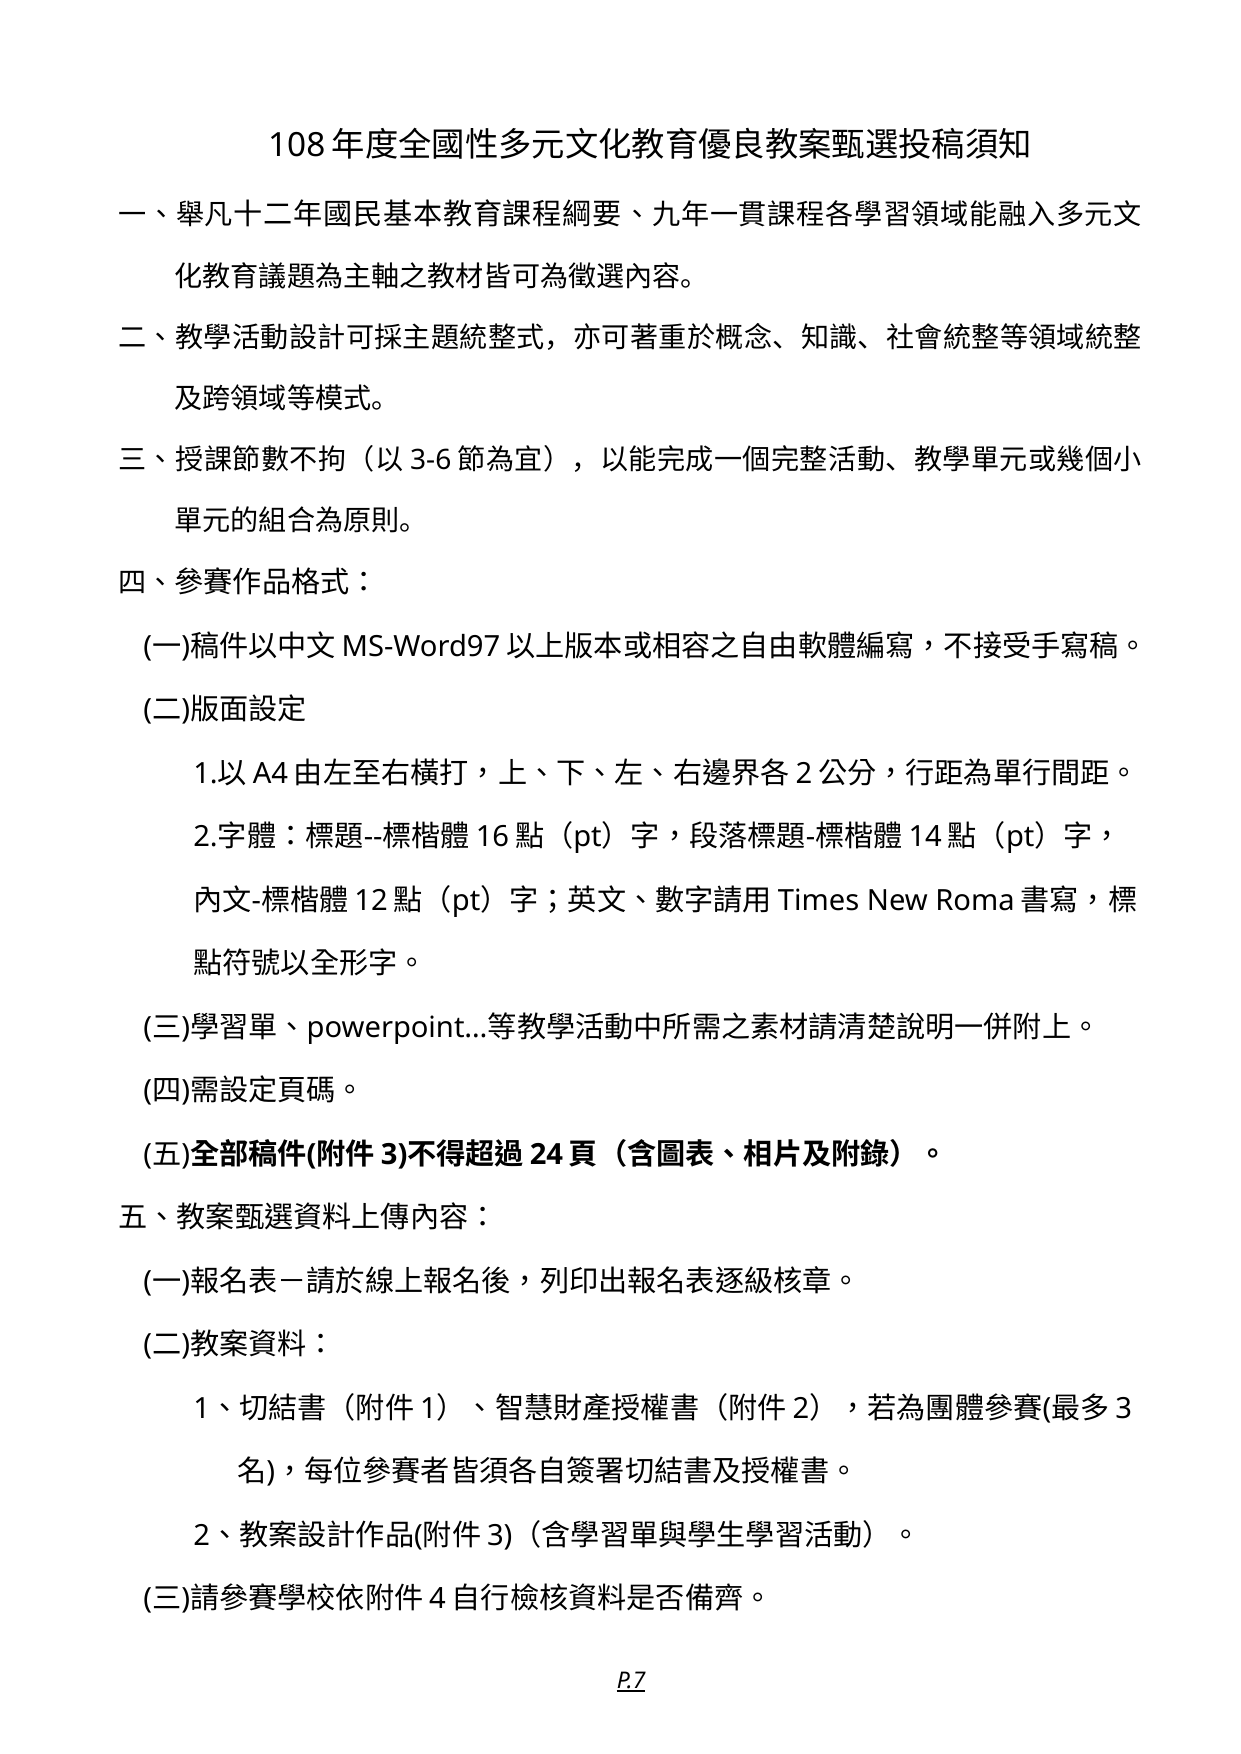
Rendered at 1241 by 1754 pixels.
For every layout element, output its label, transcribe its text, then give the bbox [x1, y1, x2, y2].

text 一、舉凡十二年國民基本教育課程綱要、九年一貫課程各學習領域能融入多元文化教育議題為主軸之教材皆可為徵選內容。 [118, 191, 1144, 294]
text (二)教案資料： [143, 1321, 1144, 1363]
text (四)需設定頁碼。 [143, 1067, 1144, 1109]
text 2、教案設計作品(附件3)（含學習單與學生學習活動）。 [193, 1511, 1144, 1554]
text (三)學習單、powerpoint…等教學活動中所需之素材請清楚說明一併附上。 [143, 1003, 1144, 1046]
text (一)稿件以中文MS-Word97以上版本或相容之自由軟體編寫，不接受手寫稿。 [143, 622, 1144, 664]
text 1.以A4由左至右橫打，上、下、左、右邊界各2公分，行距為單行間距。 [193, 749, 1144, 792]
text 二、教學活動設計可採主題統整式，亦可著重於概念、知識、社會統整等領域統整及跨領域等模式。 [118, 314, 1144, 416]
text (二)版面設定 [143, 686, 1144, 728]
text (三)請參賽學校依附件4自行檢核資料是否備齊。 [143, 1575, 1144, 1617]
text 四、參賽作品格式： [118, 559, 1144, 601]
text 108年度全國性多元文化教育優良教案甄選投稿須知 [118, 118, 1181, 167]
text 三、授課節數不拘（以3-6節為宜），以能完成一個完整活動、教學單元或幾個小單元的組合為原則。 [118, 436, 1144, 538]
text 2.字體：標題--標楷體16點（pt）字，段落標題-標楷體14點（pt）字，內文-標楷體12點（pt）字；英文、數字請用Times New Roma書寫，標點符號以全形字。 [193, 813, 1144, 982]
text 1、切結書（附件1）、智慧財產授權書（附件2），若為團體參賽(最多3名)，每位參賽者皆須各自簽署切結書及授權書。 [193, 1384, 1144, 1490]
text 五、教案甄選資料上傳內容： [118, 1194, 1144, 1236]
text (五)全部稿件(附件3)不得超過24頁（含圖表、相片及附錄）。 [143, 1130, 1144, 1173]
text (一)報名表－請於線上報名後，列印出報名表逐級核章。 [143, 1257, 1144, 1300]
